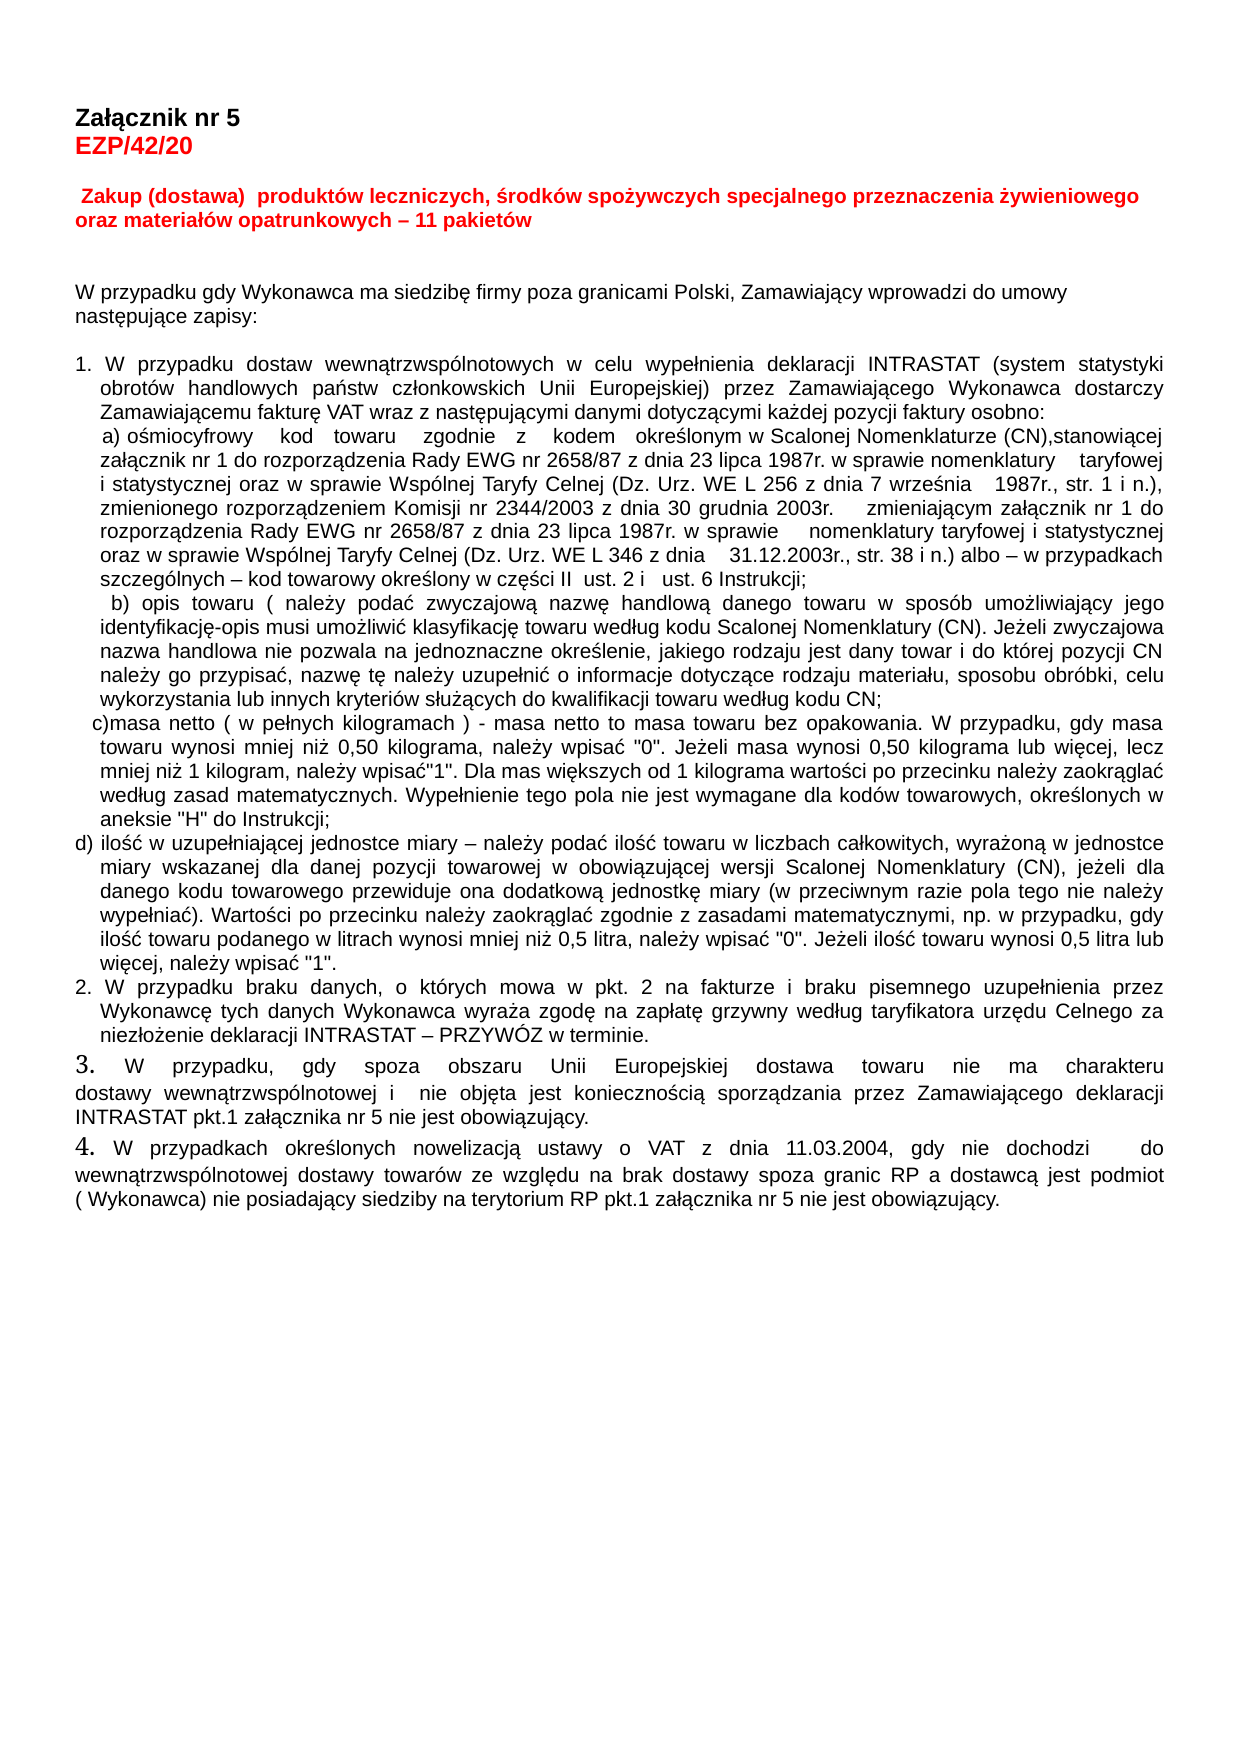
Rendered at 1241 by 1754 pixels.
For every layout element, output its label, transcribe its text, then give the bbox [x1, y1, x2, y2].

text d) ilość w uzupełniającej jednostce miary – należy podać ilość towaru w liczbach całkowitych, wyrażoną w jednostce miary wskazanej dla danej pozycji towarowej w obowiązującej wersji Scalonej Nomenklatury (CN), jeżeli dla danego kodu towarowego przewiduje ona dodatkową jednostkę miary (w przeciwnym razie pola tego nie należy wypełniać). Wartości po przecinku należy zaokrąglać zgodnie z zasadami matematycznymi, np. w przypadku, gdy ilość towaru podanego w litrach wynosi mniej niż 0,5 litra, należy wpisać "0". Jeżeli ilość towaru wynosi 0,5 litra lub więcej, należy wpisać "1". [75, 831, 1165, 974]
text 2. W przypadku braku danych, o których mowa w pkt. 2 na fakturze i braku pisemnego uzupełnienia przez Wykonawcę tych danych Wykonawca wyraża zgodę na zapłatę grzywny według taryfikatora urzędu Celnego za niezłożenie deklaracji INTRASTAT – PRZYWÓZ w terminie. [75, 974, 1165, 1046]
text a) ośmiocyfrowy kod towaru zgodnie z kodem określonym w Scalonej Nomenklaturze (CN),stanowiącej załącznik nr 1 do rozporządzenia Rady EWG nr 2658/87 z dnia 23 lipca 1987r. w sprawie nomenklatury taryfowej i statystycznej oraz w sprawie Wspólnej Taryfy Celnej (Dz. Urz. WE L 256 z dnia 7 września 1987r., str. 1 i n.), zmienionego rozporządzeniem Komisji nr 2344/2003 z dnia 30 grudnia 2003r. zmieniającym załącznik nr 1 do rozporządzenia Rady EWG nr 2658/87 z dnia 23 lipca 1987r. w sprawie nomenklatury taryfowej i statystycznej oraz w sprawie Wspólnej Taryfy Celnej (Dz. Urz. WE L 346 z dnia 31.12.2003r., str. 38 i n.) albo – w przypadkach szczególnych – kod towarowy określony w części II ust. 2 i ust. 6 Instrukcji; [75, 423, 1165, 591]
text 4. W przypadkach określonych nowelizacją ustawy o VAT z dnia 11.03.2004, gdy nie dochodzi do wewnątrzwspólnotowej dostawy towarów ze względu na brak dostawy spoza granic RP a dostawcą jest podmiot ( Wykonawca) nie posiadający siedziby na terytorium RP pkt.1 załącznika nr 5 nie jest obowiązujący. [75, 1128, 1165, 1210]
text W przypadku gdy Wykonawca ma siedzibę firmy poza granicami Polski, Zamawiający wprowadzi do umowy następujące zapisy: [75, 280, 1165, 328]
text EZP/42/20 [75, 131, 1165, 160]
text 3. W przypadku, gdy spoza obszaru Unii Europejskiej dostawa towaru nie ma charakteru dostawy wewnątrzwspólnotowej i nie objęta jest koniecznością sporządzania przez Zamawiającego deklaracji INTRASTAT pkt.1 załącznika nr 5 nie jest obowiązujący. [75, 1046, 1165, 1128]
text 1. W przypadku dostaw wewnątrzwspólnotowych w celu wypełnienia deklaracji INTRASTAT (system statystyki obrotów handlowych państw członkowskich Unii Europejskiej) przez Zamawiającego Wykonawca dostarczy Zamawiającemu fakturę VAT wraz z następującymi danymi dotyczącymi każdej pozycji faktury osobno: [75, 352, 1165, 423]
text c)masa netto ( w pełnych kilogramach ) - masa netto to masa towaru bez opakowania. W przypadku, gdy masa towaru wynosi mniej niż 0,50 kilograma, należy wpisać "0". Jeżeli masa wynosi 0,50 kilograma lub więcej, lecz mniej niż 1 kilogram, należy wpisać"1". Dla mas większych od 1 kilograma wartości po przecinku należy zaokrąglać według zasad matematycznych. Wypełnienie tego pola nie jest wymagane dla kodów towarowych, określonych w aneksie "H" do Instrukcji; [75, 711, 1165, 831]
text b) opis towaru ( należy podać zwyczajową nazwę handlową danego towaru w sposób umożliwiający jego identyfikację-opis musi umożliwić klasyfikację towaru według kodu Scalonej Nomenklatury (CN). Jeżeli zwyczajowa nazwa handlowa nie pozwala na jednoznaczne określenie, jakiego rodzaju jest dany towar i do której pozycji CN należy go przypisać, nazwę tę należy uzupełnić o informacje dotyczące rodzaju materiału, sposobu obróbki, celu wykorzystania lub innych kryteriów służących do kwalifikacji towaru według kodu CN; [75, 591, 1165, 711]
text Załącznik nr 5 [75, 102, 1165, 131]
text Zakup (dostawa) produktów leczniczych, środków spożywczych specjalnego przeznaczenia żywieniowego oraz materiałów opatrunkowych – 11 pakietów [75, 184, 1165, 232]
